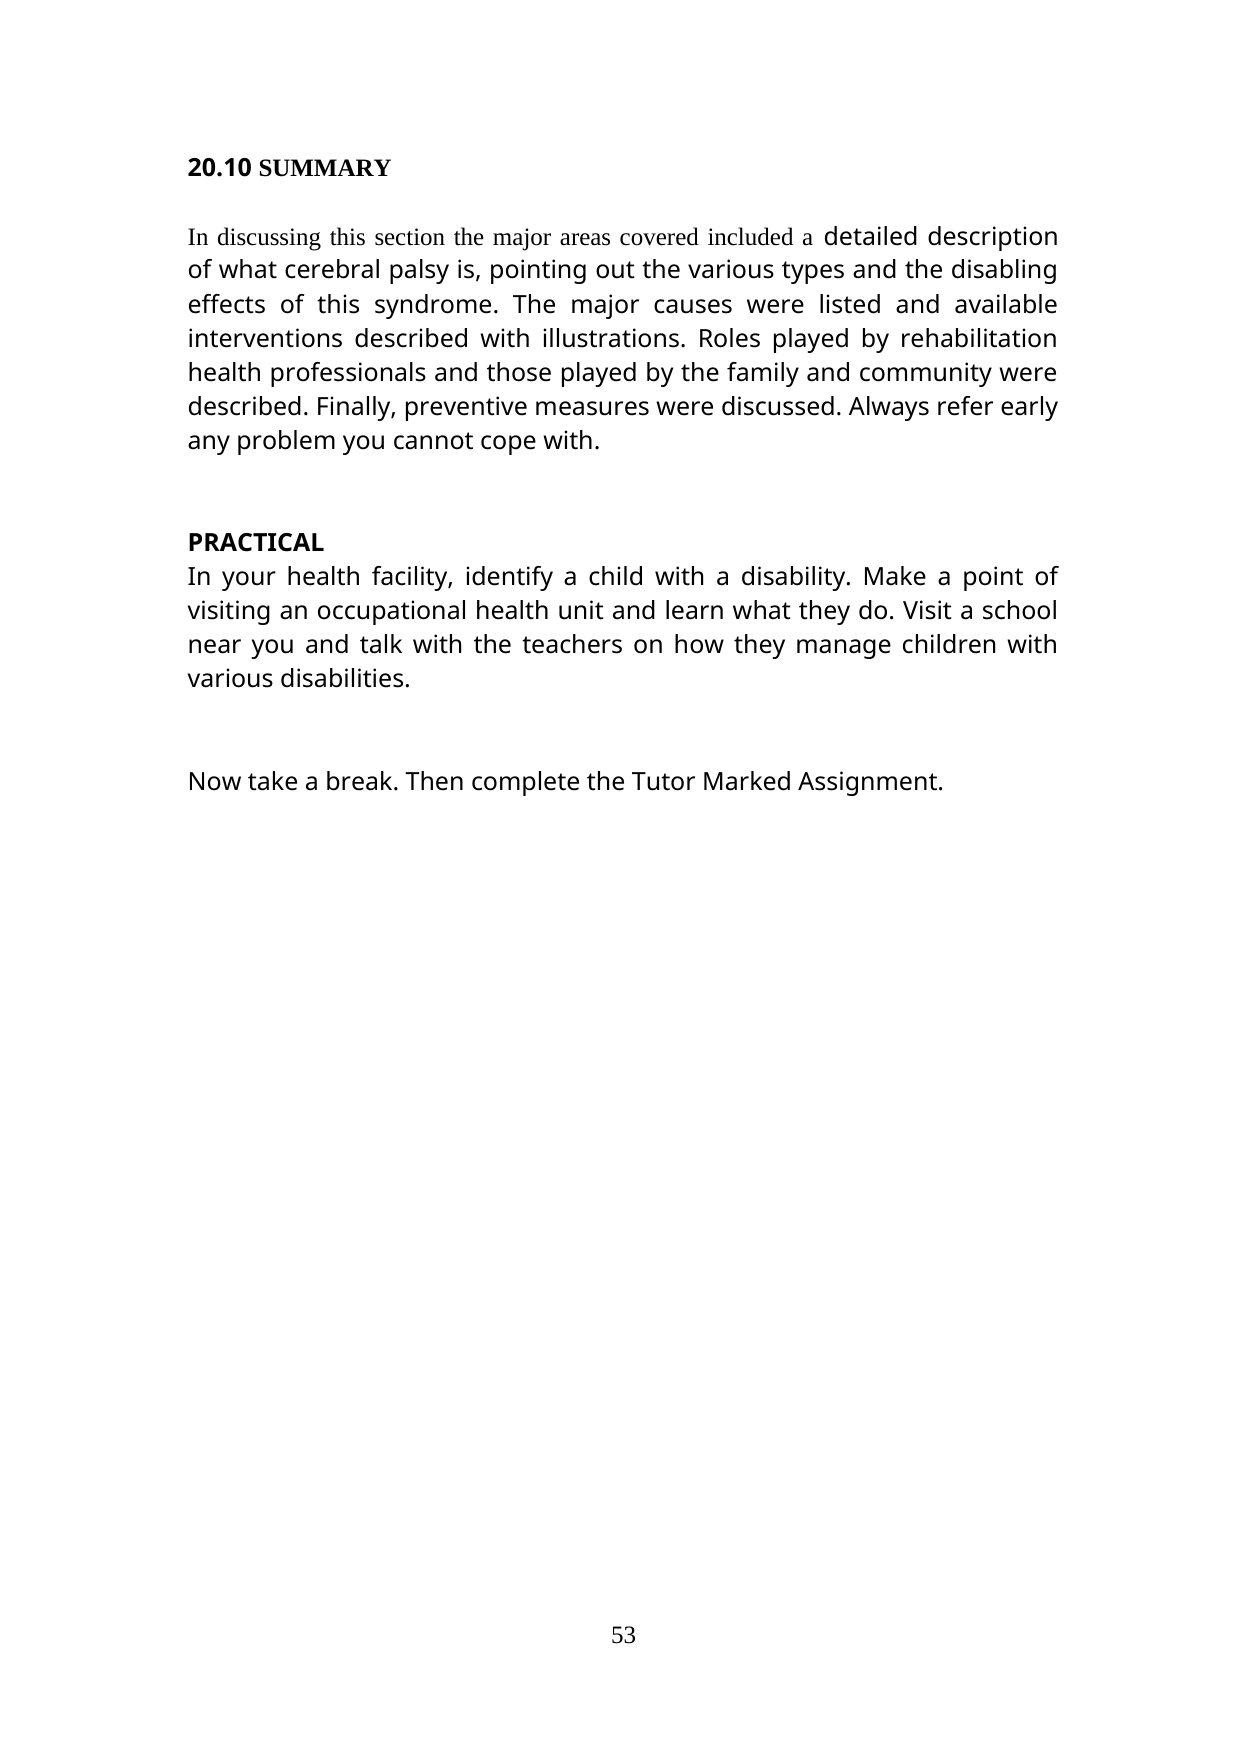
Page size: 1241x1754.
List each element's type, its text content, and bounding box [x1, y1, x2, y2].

text 20.10 SUMMARY [187, 150, 1059, 184]
text Now take a break. Then complete the Tutor Marked Assignment. [187, 763, 1059, 797]
text In discussing this section the major areas covered included a detailed description of what cerebral palsy is, pointing out the various types and the disabling effects of this syndrome. The major causes were listed and available interventions described with illustrations. Roles played by rehabilitation health professionals and those played by the family and community were described. Finally, preventive measures were discussed. Always refer early any problem you cannot cope with. [187, 218, 1059, 457]
text PRACTICAL [187, 525, 1059, 559]
text In your health facility, identify a child with a disability. Make a point of visiting an occupational health unit and learn what they do. Visit a school near you and talk with the teachers on how they manage children with various disabilities. [187, 559, 1059, 695]
